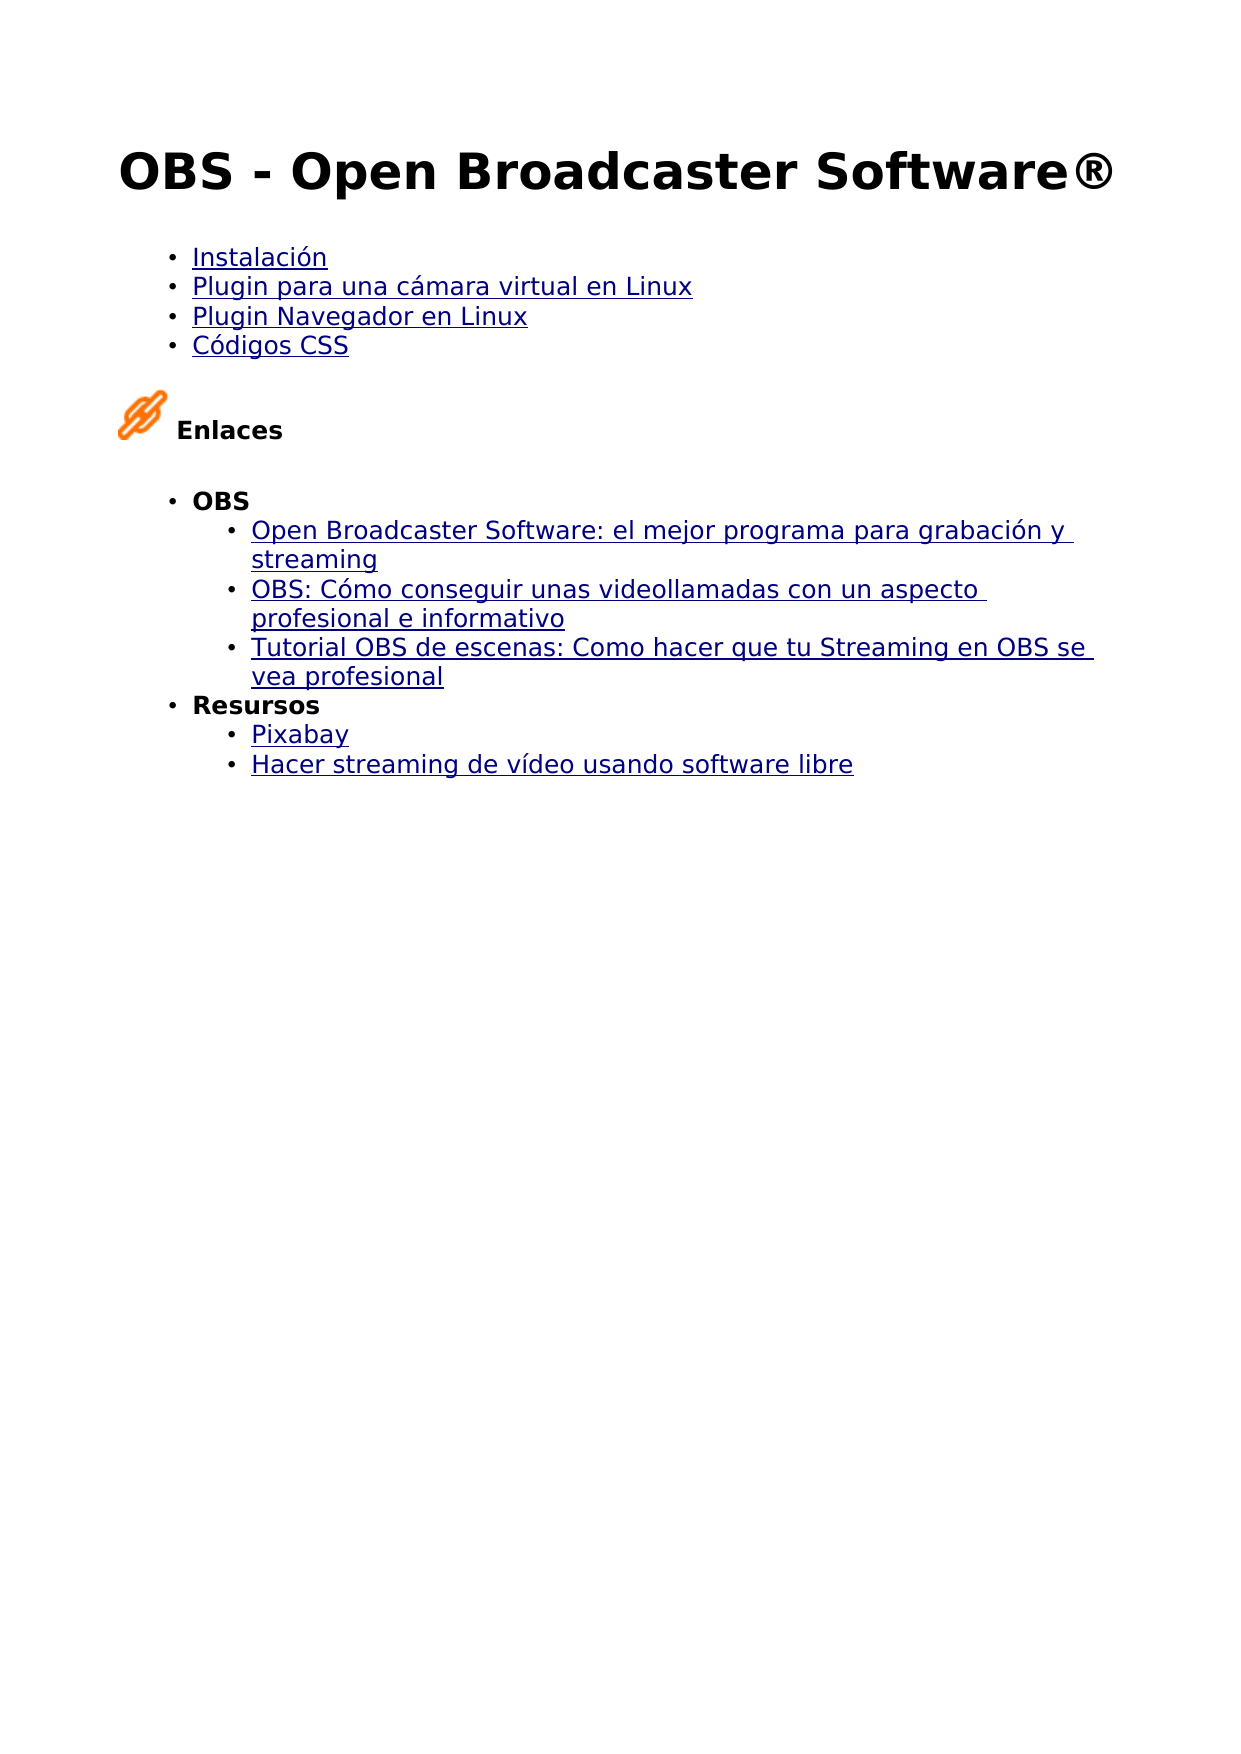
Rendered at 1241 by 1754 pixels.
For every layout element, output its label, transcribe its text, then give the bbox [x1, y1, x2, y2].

list Tutorial OBS de escenas: Como hacer que tu Streaming en OBS se vea profesional [236, 633, 1122, 692]
text Enlaces [118, 389, 1122, 445]
picture [118, 389, 169, 440]
list Open Broadcaster Software: el mejor programa para grabación y streaming [236, 517, 1122, 575]
list Resursos [177, 692, 1122, 721]
subtitle OBS - Open Broadcaster Software®️ [118, 143, 1122, 201]
list OBS [177, 487, 1122, 517]
list Pixabay [236, 721, 1122, 750]
list Plugin Navegador en Linux [177, 302, 1122, 331]
list Hacer streaming de vídeo usando software libre [236, 750, 1122, 779]
list Instalación [177, 243, 1122, 272]
list Plugin para una cámara virtual en Linux [177, 272, 1122, 302]
list Códigos CSS [177, 331, 1122, 360]
list OBS: Cómo conseguir unas videollamadas con un aspecto profesional e informativo [236, 575, 1122, 633]
